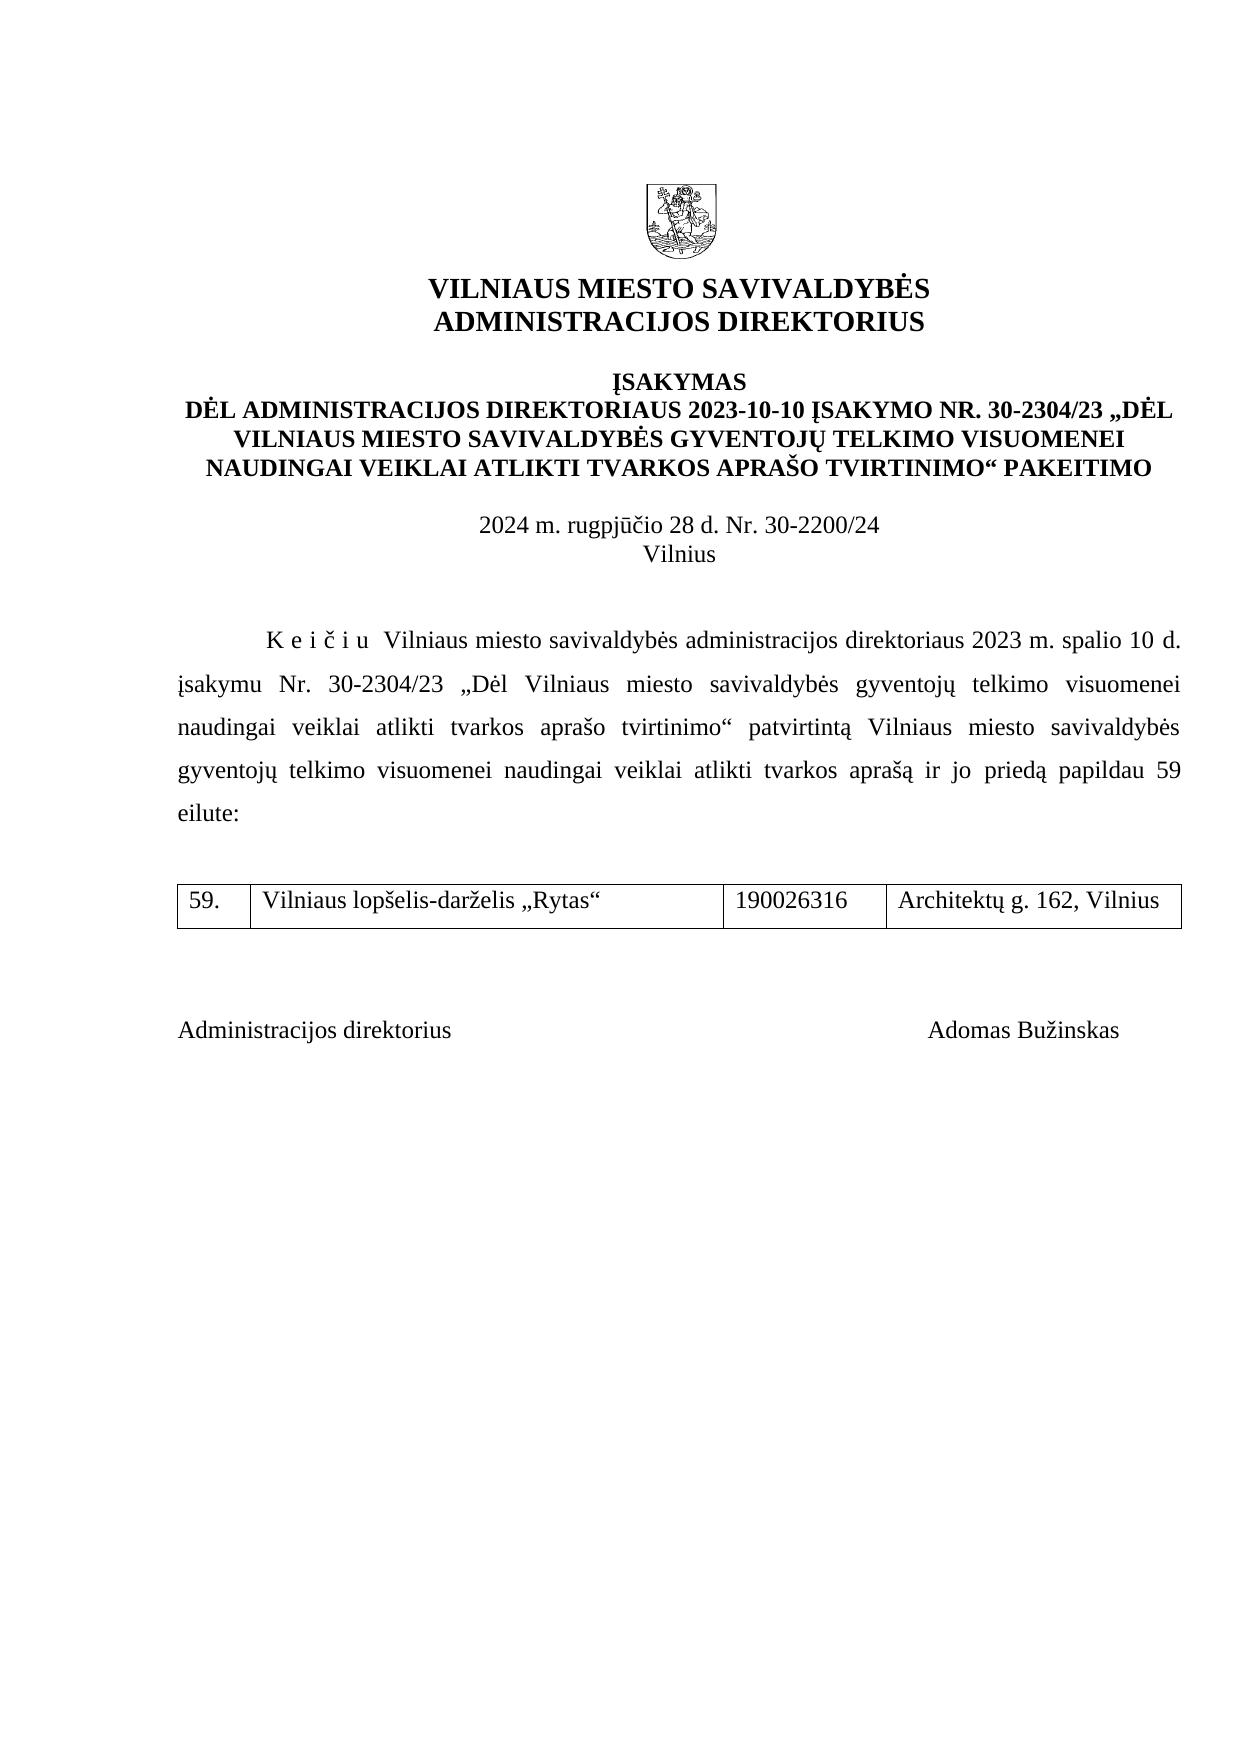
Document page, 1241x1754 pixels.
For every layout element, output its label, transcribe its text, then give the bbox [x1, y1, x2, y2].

text K e i č i u Vilniaus miesto savivaldybės administracijos direktoriaus 2023 m. spalio 10 d. įsakymu Nr. 30-2304/23 „Dėl Vilniaus miesto savivaldybės gyventojų telkimo visuomenei naudingai veiklai atlikti tvarkos aprašo tvirtinimo“ patvirtintą Vilniaus miesto savivaldybės gyventojų telkimo visuomenei naudingai veiklai atlikti tvarkos aprašą ir jo priedą papildau 59 eilute: [177, 626, 1181, 827]
text 2024 m. rugpjūčio 28 d. Nr. 30-2200/24 [177, 511, 1181, 539]
table_header Vilniaus lopšelis-darželis „Rytas“ [251, 885, 723, 928]
text Vilnius [177, 539, 1181, 568]
text ADMINISTRACIJOS DIREKTORIUS [177, 304, 1181, 338]
text Administracijos direktorius Adomas Bužinskas [177, 1016, 1181, 1044]
table_header 59. [178, 885, 250, 928]
table_header 190026316 [724, 885, 886, 928]
text DĖL ADMINISTRACIJOS DIREKTORIAUS 2023-10-10 ĮSAKYMO NR. 30-2304/23 „DĖL VILNIAUS MIESTO SAVIVALDYBĖS GYVENTOJŲ TELKIMO VISUOMENEI NAUDINGAI VEIKLAI ATLIKTI TVARKOS APRAŠO TVIRTINIMO“ PAKEITIMO [177, 396, 1181, 482]
table_header Architektų g. 162, Vilnius [887, 885, 1181, 928]
text VILNIAUS MIESTO SAVIVALDYBĖS [177, 271, 1181, 304]
text ĮSAKYMAS [177, 367, 1181, 396]
